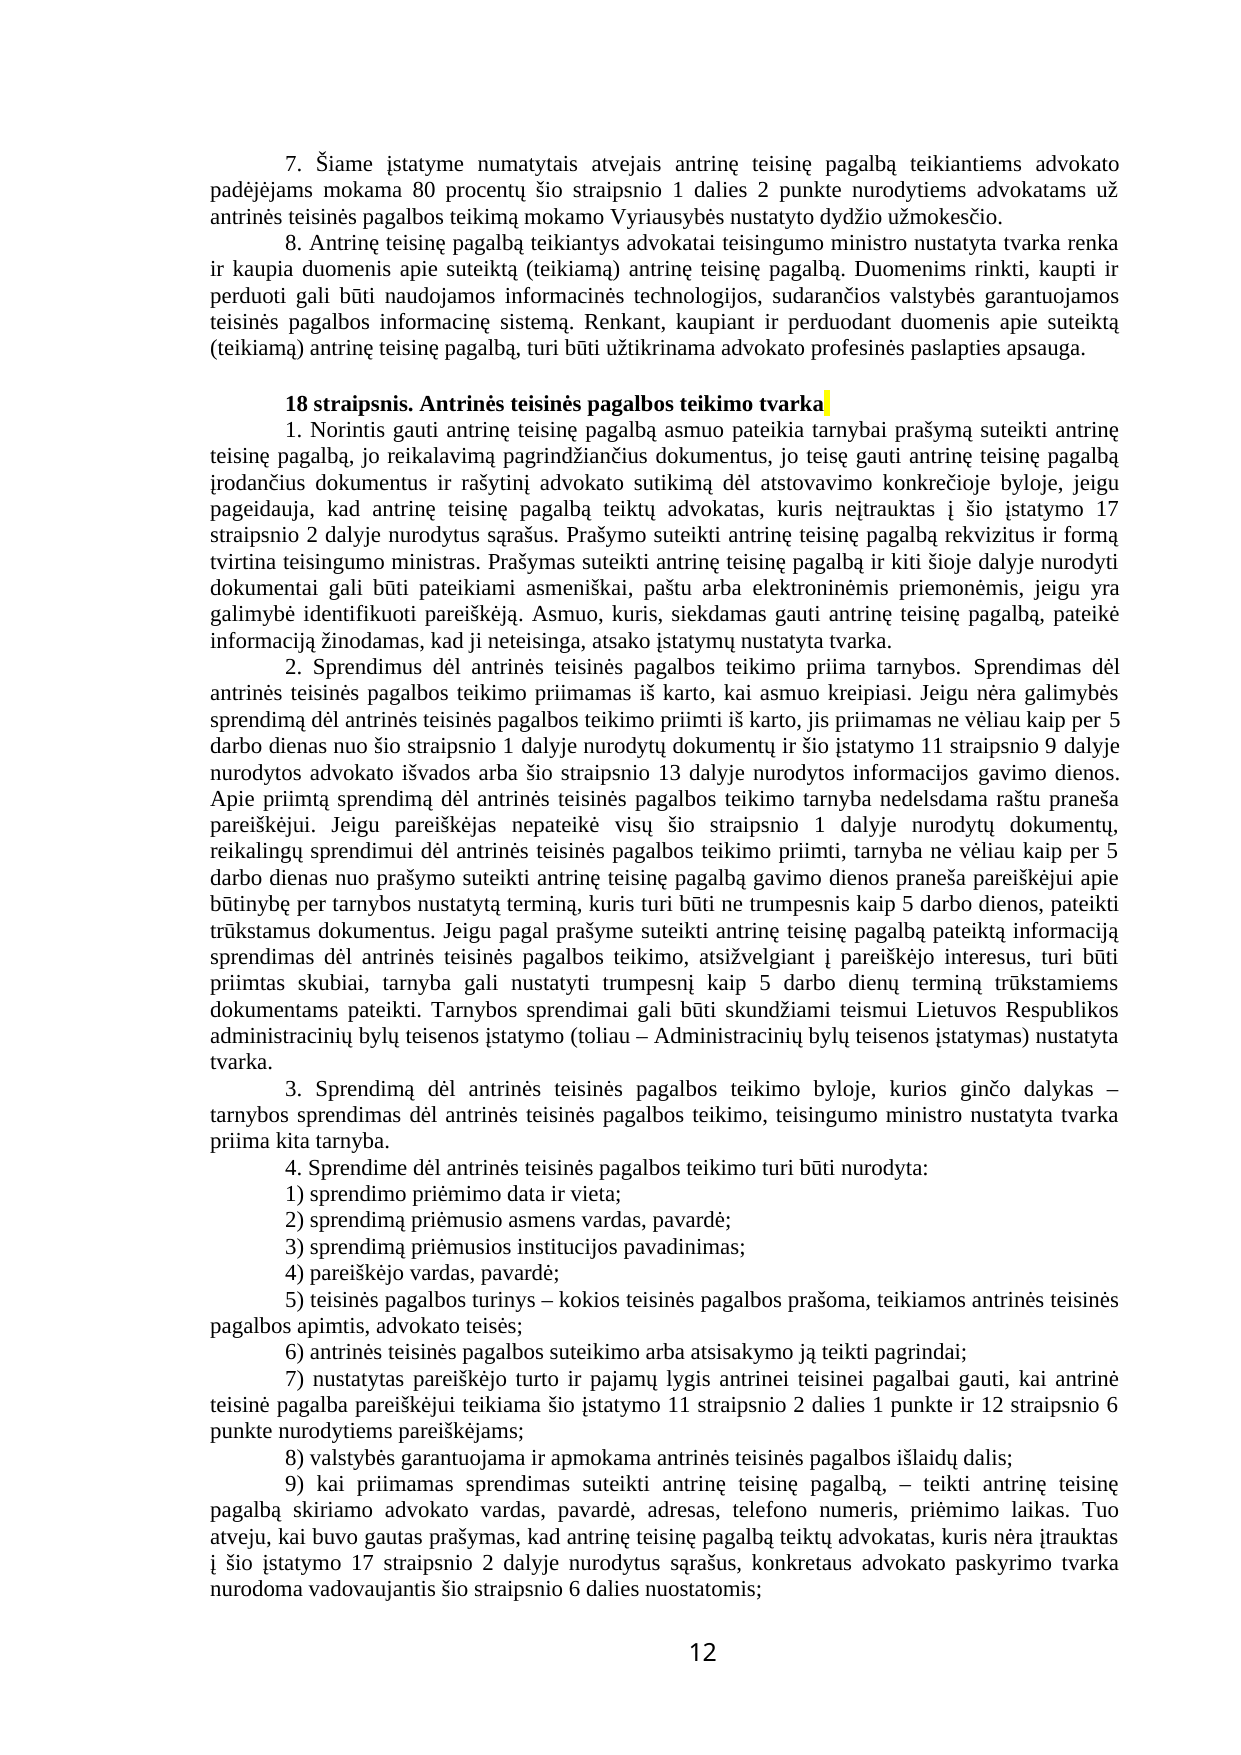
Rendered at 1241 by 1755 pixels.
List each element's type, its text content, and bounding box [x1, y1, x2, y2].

text 3) sprendimą priėmusios institucijos pavadinimas; [210, 1233, 1120, 1259]
text 4. Sprendime dėl antrinės teisinės pagalbos teikimo turi būti nurodyta: [210, 1154, 1120, 1180]
text 7. Šiame įstatyme numatytais atvejais antrinę teisinę pagalbą teikiantiems advokato padėjėjams mokama 80 procentų šio straipsnio 1 dalies 2 punkte nurodytiems advokatams už antrinės teisinės pagalbos teikimą mokamo Vyriausybės nustatyto dydžio užmokesčio. [210, 150, 1120, 229]
text 3. Sprendimą dėl antrinės teisinės pagalbos teikimo byloje, kurios ginčo dalykas – tarnybos sprendimas dėl antrinės teisinės pagalbos teikimo, teisingumo ministro nustatyta tvarka priima kita tarnyba. [210, 1075, 1120, 1154]
text 4) pareiškėjo vardas, pavardė; [210, 1259, 1120, 1286]
text 2) sprendimą priėmusio asmens vardas, pavardė; [210, 1207, 1120, 1233]
text 6) antrinės teisinės pagalbos suteikimo arba atsisakymo ją teikti pagrindai; [210, 1338, 1120, 1365]
text 5) teisinės pagalbos turinys – kokios teisinės pagalbos prašoma, teikiamos antrinės teisinės pagalbos apimtis, advokato teisės; [210, 1286, 1120, 1338]
text 8. Antrinę teisinę pagalbą teikiantys advokatai teisingumo ministro nustatyta tvarka renka ir kaupia duomenis apie suteiktą (teikiamą) antrinę teisinę pagalbą. Duomenims rinkti, kaupti ir perduoti gali būti naudojamos informacinės technologijos, sudarančios valstybės garantuojamos teisinės pagalbos informacinę sistemą. Renkant, kaupiant ir perduodant duomenis apie suteiktą (teikiamą) antrinę teisinę pagalbą, turi būti užtikrinama advokato profesinės paslapties apsauga. [210, 229, 1120, 361]
text 1) sprendimo priėmimo data ir vieta; [210, 1180, 1120, 1207]
text 18 straipsnis. Antrinės teisinės pagalbos teikimo tvarka [210, 389, 1120, 416]
text 1. Norintis gauti antrinę teisinę pagalbą asmuo pateikia tarnybai prašymą suteikti antrinę teisinę pagalbą, jo reikalavimą pagrindžiančius dokumentus, jo teisę gauti antrinę teisinę pagalbą įrodančius dokumentus ir rašytinį advokato sutikimą dėl atstovavimo konkrečioje byloje, jeigu pageidauja, kad antrinę teisinę pagalbą teiktų advokatas, kuris neįtrauktas į šio įstatymo 17 straipsnio 2 dalyje nurodytus sąrašus. Prašymo suteikti antrinę teisinę pagalbą rekvizitus ir formą tvirtina teisingumo ministras. Prašymas suteikti antrinę teisinę pagalbą ir kiti šioje dalyje nurodyti dokumentai gali būti pateikiami asmeniškai, paštu arba elektroninėmis priemonėmis, jeigu yra galimybė identifikuoti pareiškėją. Asmuo, kuris, siekdamas gauti antrinę teisinę pagalbą, pateikė informaciją žinodamas, kad ji neteisinga, atsako įstatymų nustatyta tvarka. [210, 416, 1120, 653]
text 9) kai priimamas sprendimas suteikti antrinę teisinę pagalbą, – teikti antrinę teisinę pagalbą skiriamo advokato vardas, pavardė, adresas, telefono numeris, priėmimo laikas. Tuo atveju, kai buvo gautas prašymas, kad antrinę teisinę pagalbą teiktų advokatas, kuris nėra įtrauktas į šio įstatymo 17 straipsnio 2 dalyje nurodytus sąrašus, konkretaus advokato paskyrimo tvarka nurodoma vadovaujantis šio straipsnio 6 dalies nuostatomis; [210, 1470, 1120, 1602]
text 8) valstybės garantuojama ir apmokama antrinės teisinės pagalbos išlaidų dalis; [210, 1444, 1120, 1470]
text 7) nustatytas pareiškėjo turto ir pajamų lygis antrinei teisinei pagalbai gauti, kai antrinė teisinė pagalba pareiškėjui teikiama šio įstatymo 11 straipsnio 2 dalies 1 punkte ir 12 straipsnio 6 punkte nurodytiems pareiškėjams; [210, 1365, 1120, 1444]
text 2. Sprendimus dėl antrinės teisinės pagalbos teikimo priima tarnybos. Sprendimas dėl antrinės teisinės pagalbos teikimo priimamas iš karto, kai asmuo kreipiasi. Jeigu nėra galimybės sprendimą dėl antrinės teisinės pagalbos teikimo priimti iš karto, jis priimamas ne vėliau kaip per 5 darbo dienas nuo šio straipsnio 1 dalyje nurodytų dokumentų ir šio įstatymo 11 straipsnio 9 dalyje nurodytos advokato išvados arba šio straipsnio 13 dalyje nurodytos informacijos gavimo dienos. Apie priimtą sprendimą dėl antrinės teisinės pagalbos teikimo tarnyba nedelsdama raštu praneša pareiškėjui. Jeigu pareiškėjas nepateikė visų šio straipsnio 1 dalyje nurodytų dokumentų, reikalingų sprendimui dėl antrinės teisinės pagalbos teikimo priimti, tarnyba ne vėliau kaip per 5 darbo dienas nuo prašymo suteikti antrinę teisinę pagalbą gavimo dienos praneša pareiškėjui apie būtinybę per tarnybos nustatytą terminą, kuris turi būti ne trumpesnis kaip 5 darbo dienos, pateikti trūkstamus dokumentus. Jeigu pagal prašyme suteikti antrinę teisinę pagalbą pateiktą informaciją sprendimas dėl antrinės teisinės pagalbos teikimo, atsižvelgiant į pareiškėjo interesus, turi būti priimtas skubiai, tarnyba gali nustatyti trumpesnį kaip 5 darbo dienų terminą trūkstamiems dokumentams pateikti. Tarnybos sprendimai gali būti skundžiami teismui Lietuvos Respublikos administracinių bylų teisenos įstatymo (toliau – Administracinių bylų teisenos įstatymas) nustatyta tvarka. [210, 653, 1120, 1075]
